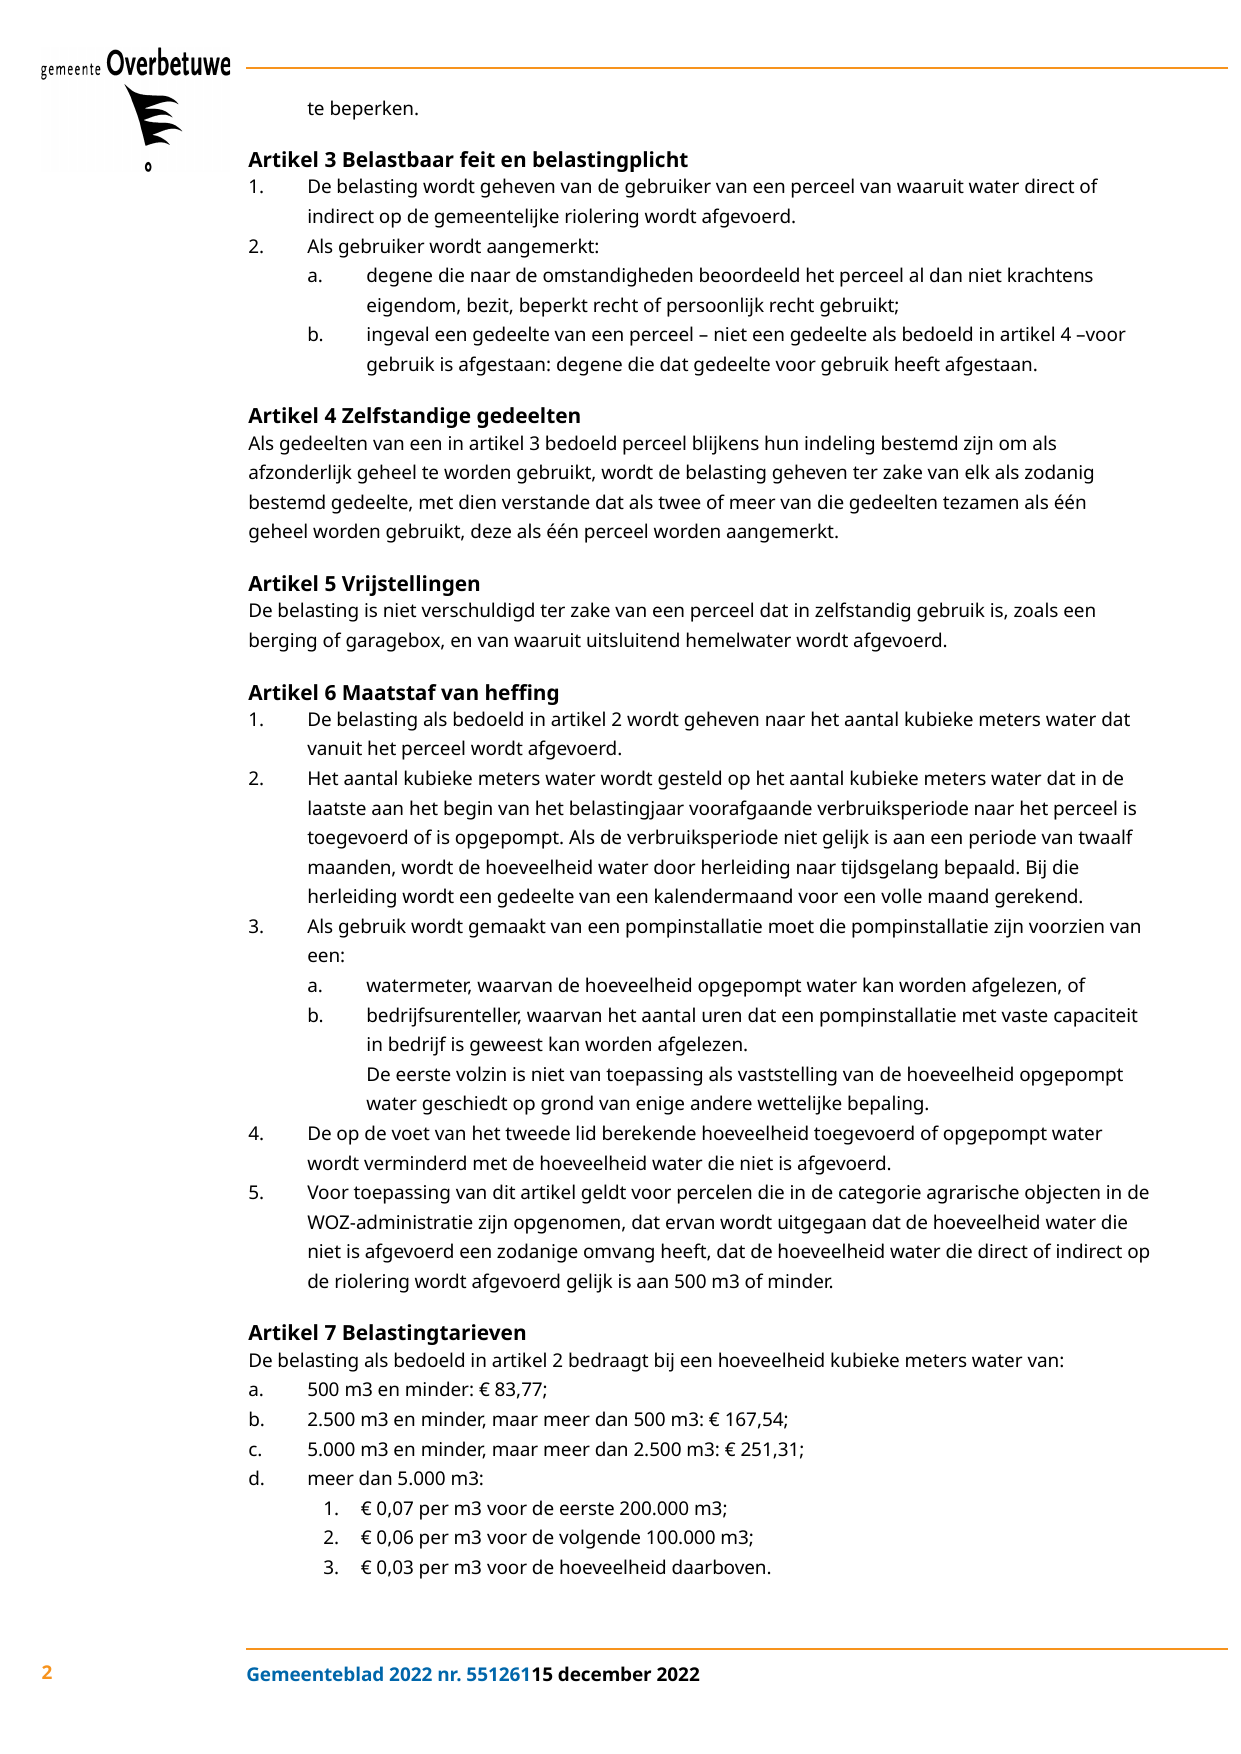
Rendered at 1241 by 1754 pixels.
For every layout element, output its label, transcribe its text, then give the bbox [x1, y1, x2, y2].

list De eerste volzin is niet van toepassing als vaststelling van de hoeveelheid opgepompt water geschiedt op grond van enige andere wettelijke bepaling. [307, 1061, 1152, 1116]
list bedrijfsurenteller, waarvan het aantal uren dat een pompinstallatie met vaste capaciteit in bedrijf is geweest kan worden afgelezen. [307, 1002, 1152, 1057]
list Voor toepassing van dit artikel geldt voor percelen die in de categorie agrarische objecten in de WOZ-administratie zijn opgenomen, dat ervan wordt uitgegaan dat de hoeveelheid water die niet is afgevoerd een zodanige omvang heeft, dat de hoeveelheid water die direct of indirect op de riolering wordt afgevoerd gelijk is aan 500 m3 of minder. [248, 1179, 1152, 1294]
text Artikel 7 Belastingtarieven [248, 1318, 1152, 1347]
text De belasting als bedoeld in artikel 2 bedraagt bij een hoeveelheid kubieke meters water van: [248, 1347, 1152, 1373]
text Artikel 5 Vrijstellingen [248, 569, 1152, 598]
text Artikel 4 Zelfstandige gedeelten [248, 402, 1152, 430]
list Als gebruik wordt gemaakt van een pompinstallatie moet die pompinstallatie zijn voorzien van een: [248, 913, 1152, 968]
list € 0,06 per m3 voor de volgende 100.000 m3; [323, 1524, 1152, 1550]
list degene die naar de omstandigheden beoordeeld het perceel al dan niet krachtens eigendom, bezit, beperkt recht of persoonlijk recht gebruikt; [307, 262, 1152, 318]
text Artikel 6 Maatstaf van heffing [248, 678, 1152, 706]
list watermeter, waarvan de hoeveelheid opgepompt water kan worden afgelezen, of [307, 972, 1152, 998]
list ingeval een gedeelte van een perceel – niet een gedeelte als bedoeld in artikel 4 –voor gebruik is afgestaan: degene die dat gedeelte voor gebruik heeft afgestaan. [307, 322, 1152, 377]
list te beperken. [248, 95, 1152, 121]
list Als gebruiker wordt aangemerkt: [248, 233, 1152, 258]
list 500 m3 en minder: € 83,77; [248, 1377, 1152, 1402]
list De belasting als bedoeld in artikel 2 wordt geheven naar het aantal kubieke meters water dat vanuit het perceel wordt afgevoerd. [248, 706, 1152, 761]
list De belasting wordt geheven van de gebruiker van een perceel van waaruit water direct of indirect op de gemeentelijke riolering wordt afgevoerd. [248, 174, 1152, 229]
picture [41, 47, 231, 172]
list Het aantal kubieke meters water wordt gesteld op het aantal kubieke meters water dat in de laatste aan het begin van het belastingjaar voorafgaande verbruiksperiode naar het perceel is toegevoerd of is opgepompt. Als de verbruiksperiode niet gelijk is aan een periode van twaalf maanden, wordt de hoeveelheid water door herleiding naar tijdsgelang bepaald. Bij die herleiding wordt een gedeelte van een kalendermaand voor een volle maand gerekend. [248, 765, 1152, 909]
list 2.500 m3 en minder, maar meer dan 500 m3: € 167,54; [248, 1406, 1152, 1432]
list € 0,03 per m3 voor de hoeveelheid daarboven. [323, 1554, 1152, 1580]
text De belasting is niet verschuldigd ter zake van een perceel dat in zelfstandig gebruik is, zoals een berging of garagebox, en van waaruit uitsluitend hemelwater wordt afgevoerd. [248, 598, 1152, 653]
list € 0,07 per m3 voor de eerste 200.000 m3; [323, 1495, 1152, 1521]
list 5.000 m3 en minder, maar meer dan 2.500 m3: € 251,31; [248, 1436, 1152, 1461]
text Artikel 3 Belastbaar feit en belastingplicht [248, 145, 1152, 174]
text Als gedeelten van een in artikel 3 bedoeld perceel blijkens hun indeling bestemd zijn om als afzonderlijk geheel te worden gebruikt, wordt de belasting geheven ter zake van elk als zodanig bestemd gedeelte, met dien verstande dat als twee of meer van die gedeelten tezamen als één geheel worden gebruikt, deze als één perceel worden aangemerkt. [248, 430, 1152, 544]
list meer dan 5.000 m3: [248, 1465, 1152, 1491]
list De op de voet van het tweede lid berekende hoeveelheid toegevoerd of opgepompt water wordt verminderd met de hoeveelheid water die niet is afgevoerd. [248, 1120, 1152, 1176]
